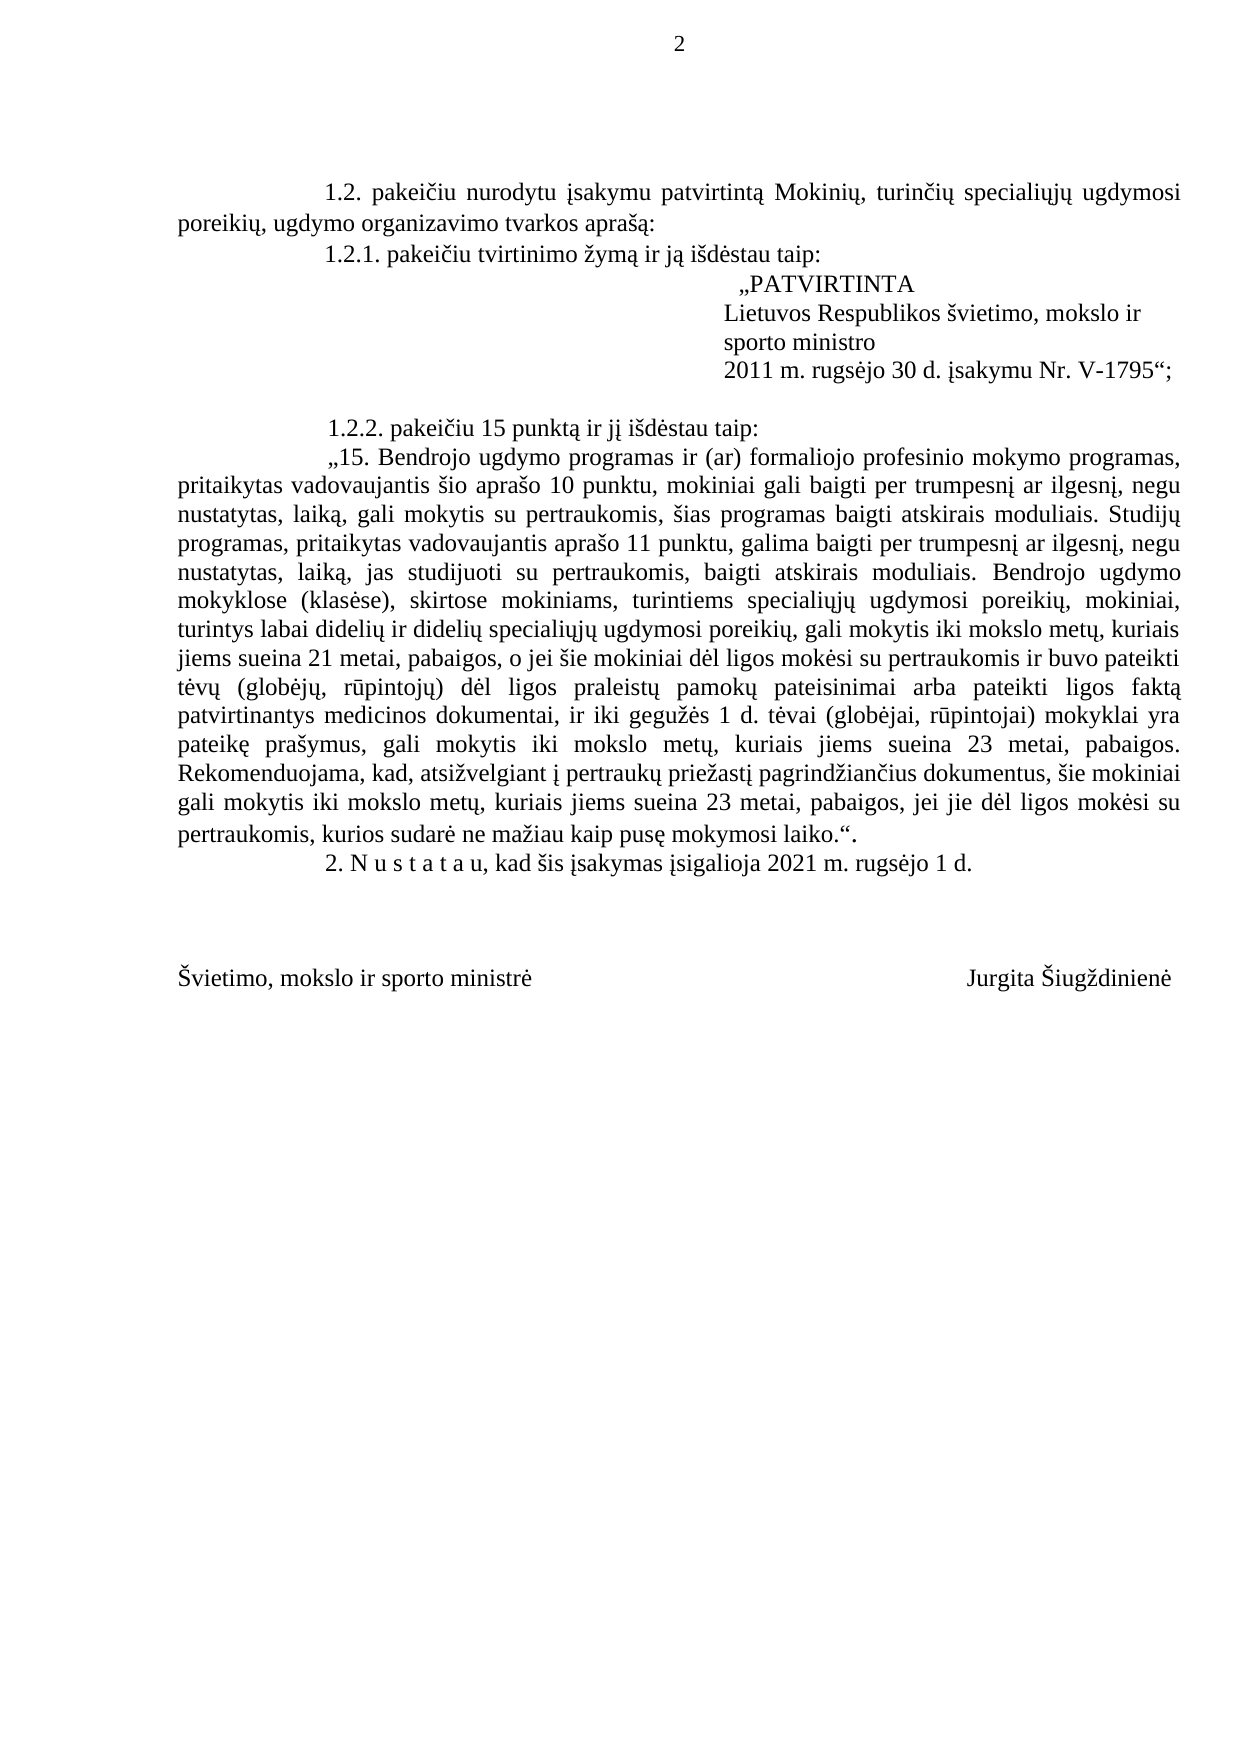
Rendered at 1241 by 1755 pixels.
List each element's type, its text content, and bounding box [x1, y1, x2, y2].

text 1.2.2. pakeičiu 15 punktą ir jį išdėstau taip: [327, 413, 1181, 442]
text 2011 m. rugsėjo 30 d. įsakymu Nr. V-1795“; [723, 356, 1181, 384]
text Lietuvos Respublikos švietimo, mokslo ir sporto ministro [723, 298, 1181, 356]
text 2. N u s t a t a u, kad šis įsakymas įsigalioja 2021 m. rugsėjo 1 d. [177, 848, 1181, 877]
text Švietimo, mokslo ir sporto ministrė Jurgita Šiugždinienė [177, 963, 1181, 992]
text „PATVIRTINTA [177, 269, 1181, 298]
text „15. Bendrojo ugdymo programas ir (ar) formaliojo profesinio mokymo programas, pritaikytas vadovaujantis šio aprašo 10 punktu, mokiniai gali baigti per trumpesnį ar ilgesnį, negu nustatytas, laiką, gali mokytis su pertraukomis, šias programas baigti atskirais moduliais. Studijų programas, pritaikytas vadovaujantis aprašo 11 punktu, galima baigti per trumpesnį ar ilgesnį, negu nustatytas, laiką, jas studijuoti su pertraukomis, baigti atskirais moduliais. Bendrojo ugdymo mokyklose (klasėse), skirtose mokiniams, turintiems specialiųjų ugdymosi poreikių, mokiniai, turintys labai didelių ir didelių specialiųjų ugdymosi poreikių, gali mokytis iki mokslo metų, kuriais jiems sueina 21 metai, pabaigos, o jei šie mokiniai dėl ligos mokėsi su pertraukomis ir buvo pateikti tėvų (globėjų, rūpintojų) dėl ligos praleistų pamokų pateisinimai arba pateikti ligos faktą patvirtinantys medicinos dokumentai, ir iki gegužės 1 d. tėvai (globėjai, rūpintojai) mokyklai yra pateikę prašymus, gali mokytis iki mokslo metų, kuriais jiems sueina 23 metai, pabaigos. Rekomenduojama, kad, atsižvelgiant į pertraukų priežastį pagrindžiančius dokumentus, šie mokiniai gali mokytis iki mokslo metų, kuriais jiems sueina 23 metai, pabaigos, jei jie dėl ligos mokėsi su pertraukomis, kurios sudarė ne mažiau kaip pusę mokymosi laiko.“. [177, 442, 1181, 848]
text 1.2.1. pakeičiu tvirtinimo žymą ir ją išdėstau taip: [177, 239, 1181, 267]
text 1.2. pakeičiu nurodytu įsakymu patvirtintą Mokinių, turinčių specialiųjų ugdymosi poreikių, ugdymo organizavimo tvarkos aprašą: [177, 177, 1181, 237]
